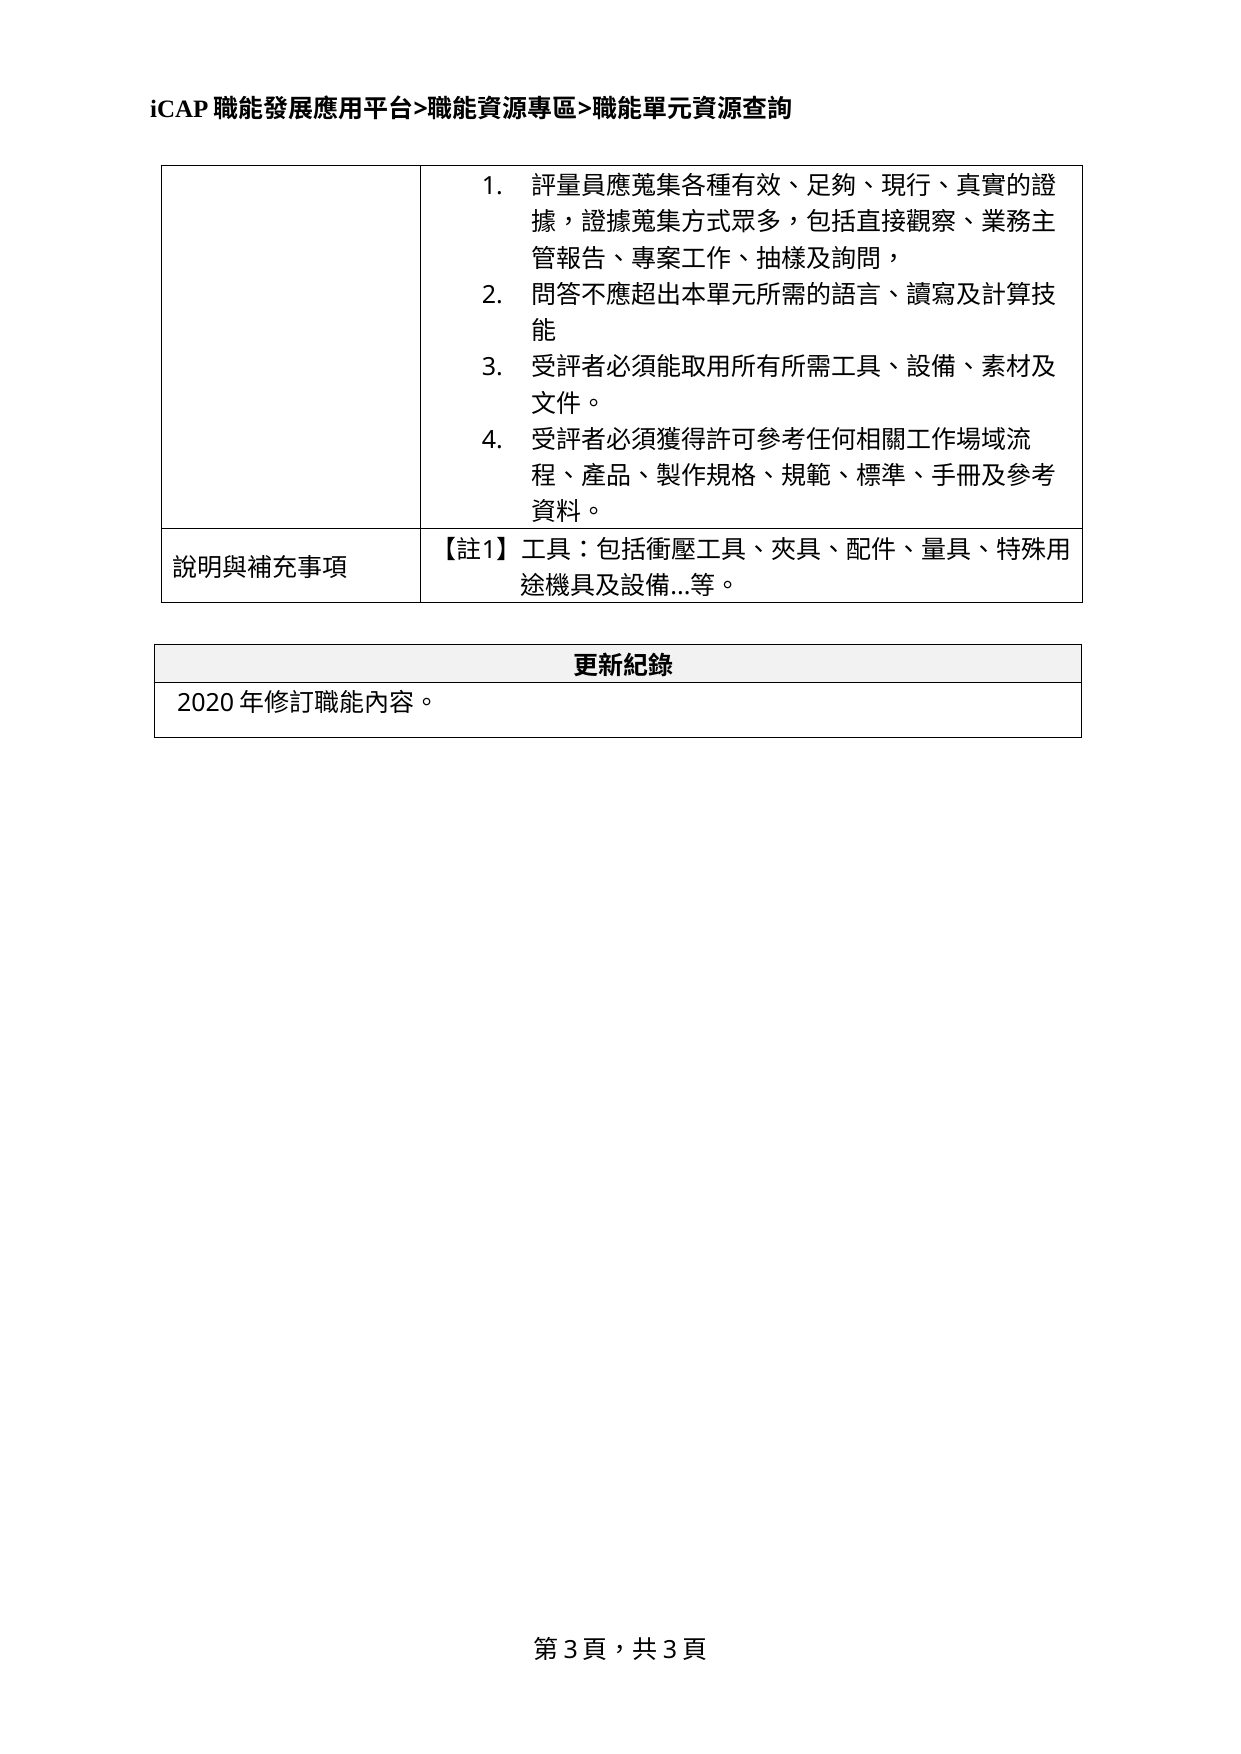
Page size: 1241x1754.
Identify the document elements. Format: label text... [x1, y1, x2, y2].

table_cell 工具：包括衝壓工具、夾具、配件、量具、特殊用途機具及設備...等。 [421, 529, 1082, 602]
table_cell 評量之關鍵面向/能力證明之證據： 評量員必須確信受評者能夠在新的及不同的情況及背景下，勝任且達成本單元評量標準所設定的各項要素。 評量所需情境與資源： 本單元可能在工作中、工作外或兩者混合情形下評量，若在工作外評量（如受評者未在生產作業中），必須使用反映真實職場情況的適當模擬條件 本職能單元所涵蓋之能力，將展現於個人獨立工作或團隊合作中。 本單元評量時，可搭配其他有關安全、品質、溝通、素材處理、紀錄及通報衝壓工具及量具的單元，或是其他需要本單元涵蓋的技能與知識。 評量方法： 評量員應蒐集各種有效、足夠、現行、真實的證據，證據蒐集方式眾多，包括直接觀察、業務主管報告、專案工作、抽樣及詢問， 問答不應超出本單元所需的語言、讀寫及計算技能 受評者必須能取用所有所需工具、設備、素材及文件。 受評者必須獲得許可參考任何相關工作場域流程、產品、製作規格、規範、標準、手冊及參考資料。 [421, 166, 1082, 528]
table_cell 說明與補充事項 [162, 529, 420, 602]
table_cell [162, 166, 420, 528]
table_header 更新紀錄 [155, 645, 1081, 682]
table_cell 2020年修訂職能內容。 [155, 683, 1081, 737]
